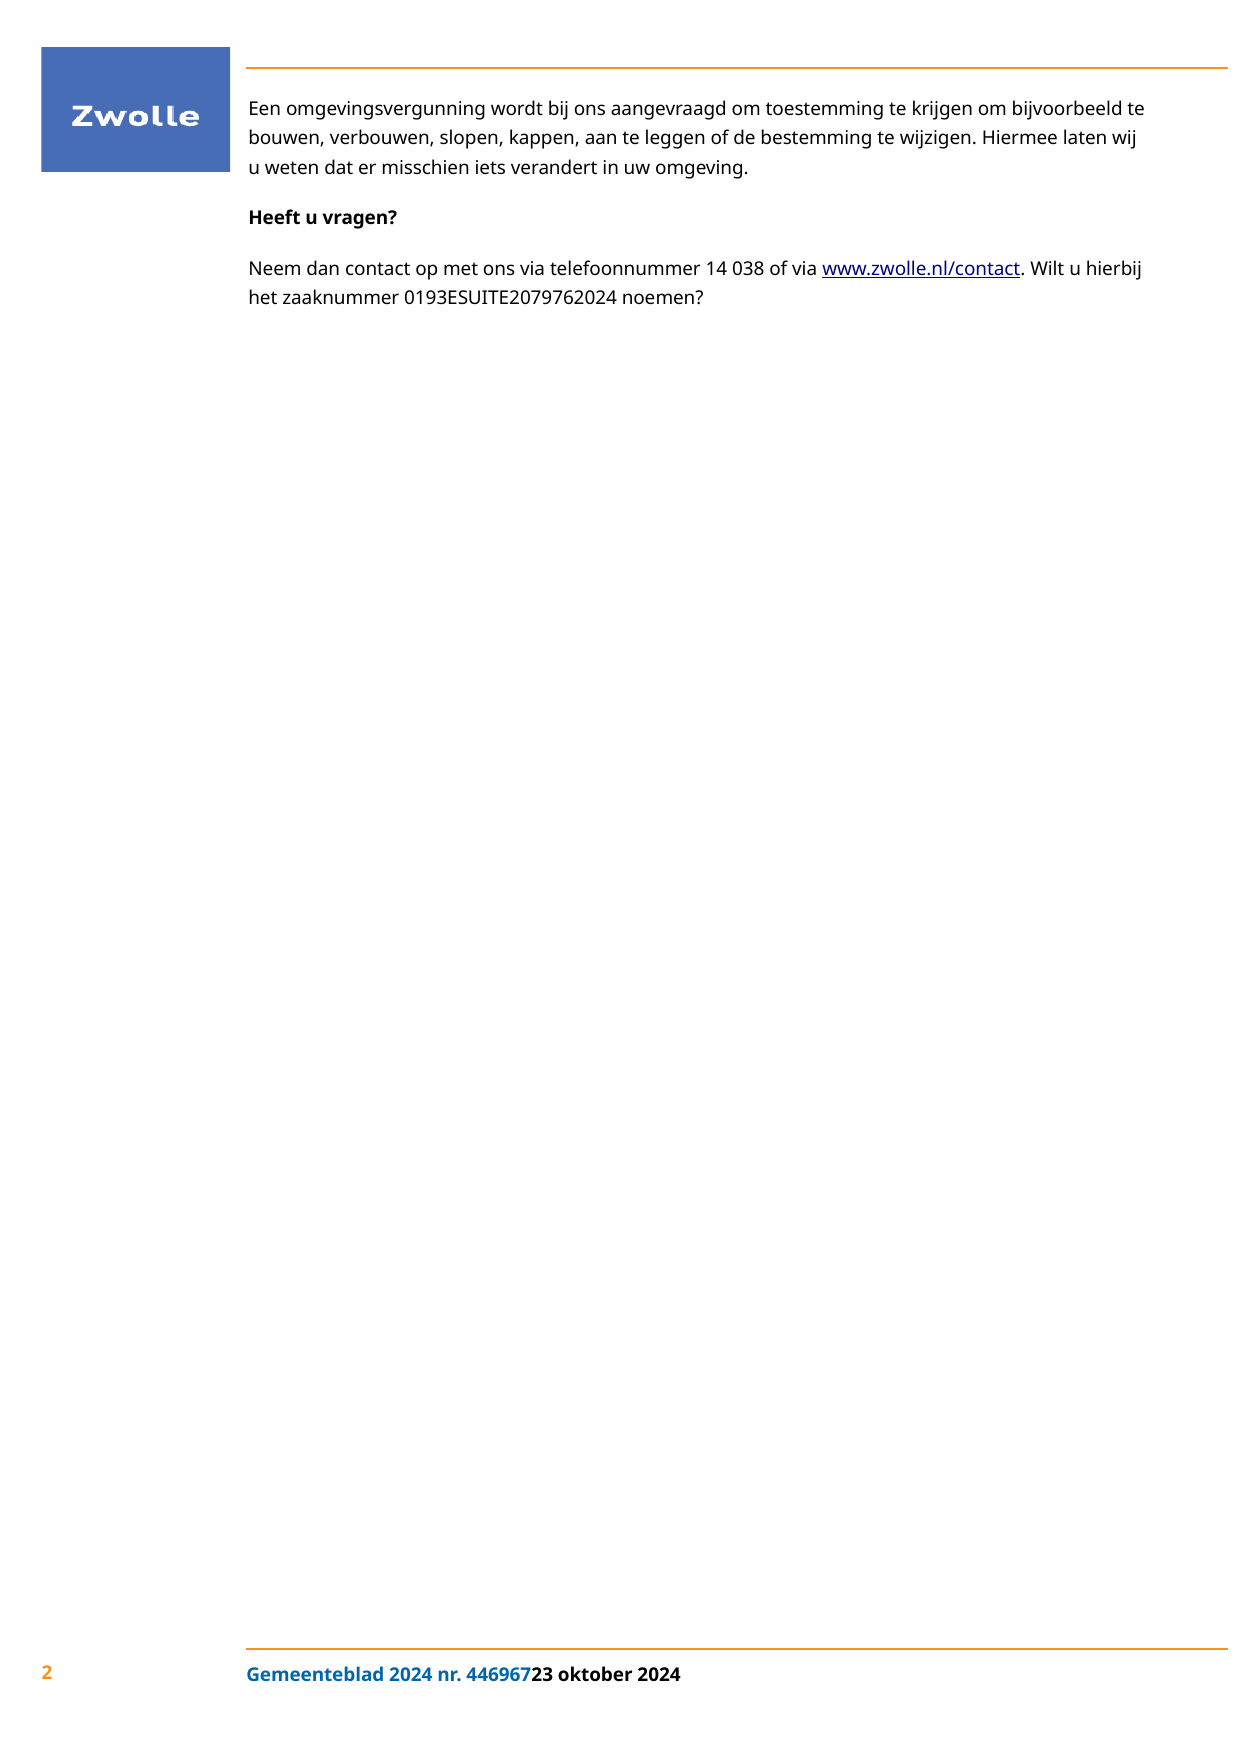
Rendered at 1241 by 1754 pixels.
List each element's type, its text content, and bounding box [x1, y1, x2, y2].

text Een omgevingsvergunning wordt bij ons aangevraagd om toestemming te krijgen om bijvoorbeeld te bouwen, verbouwen, slopen, kappen, aan te leggen of de bestemming te wijzigen. Hiermee laten wij u weten dat er misschien iets verandert in uw omgeving. [248, 95, 1152, 180]
text Neem dan contact op met ons via telefoonnummer 14 038 of via www.zwolle.nl/contact. Wilt u hierbij het zaaknummer 0193ESUITE2079762024 noemen? [248, 255, 1152, 310]
text Heeft u vragen? [248, 204, 1152, 230]
picture [41, 47, 231, 172]
